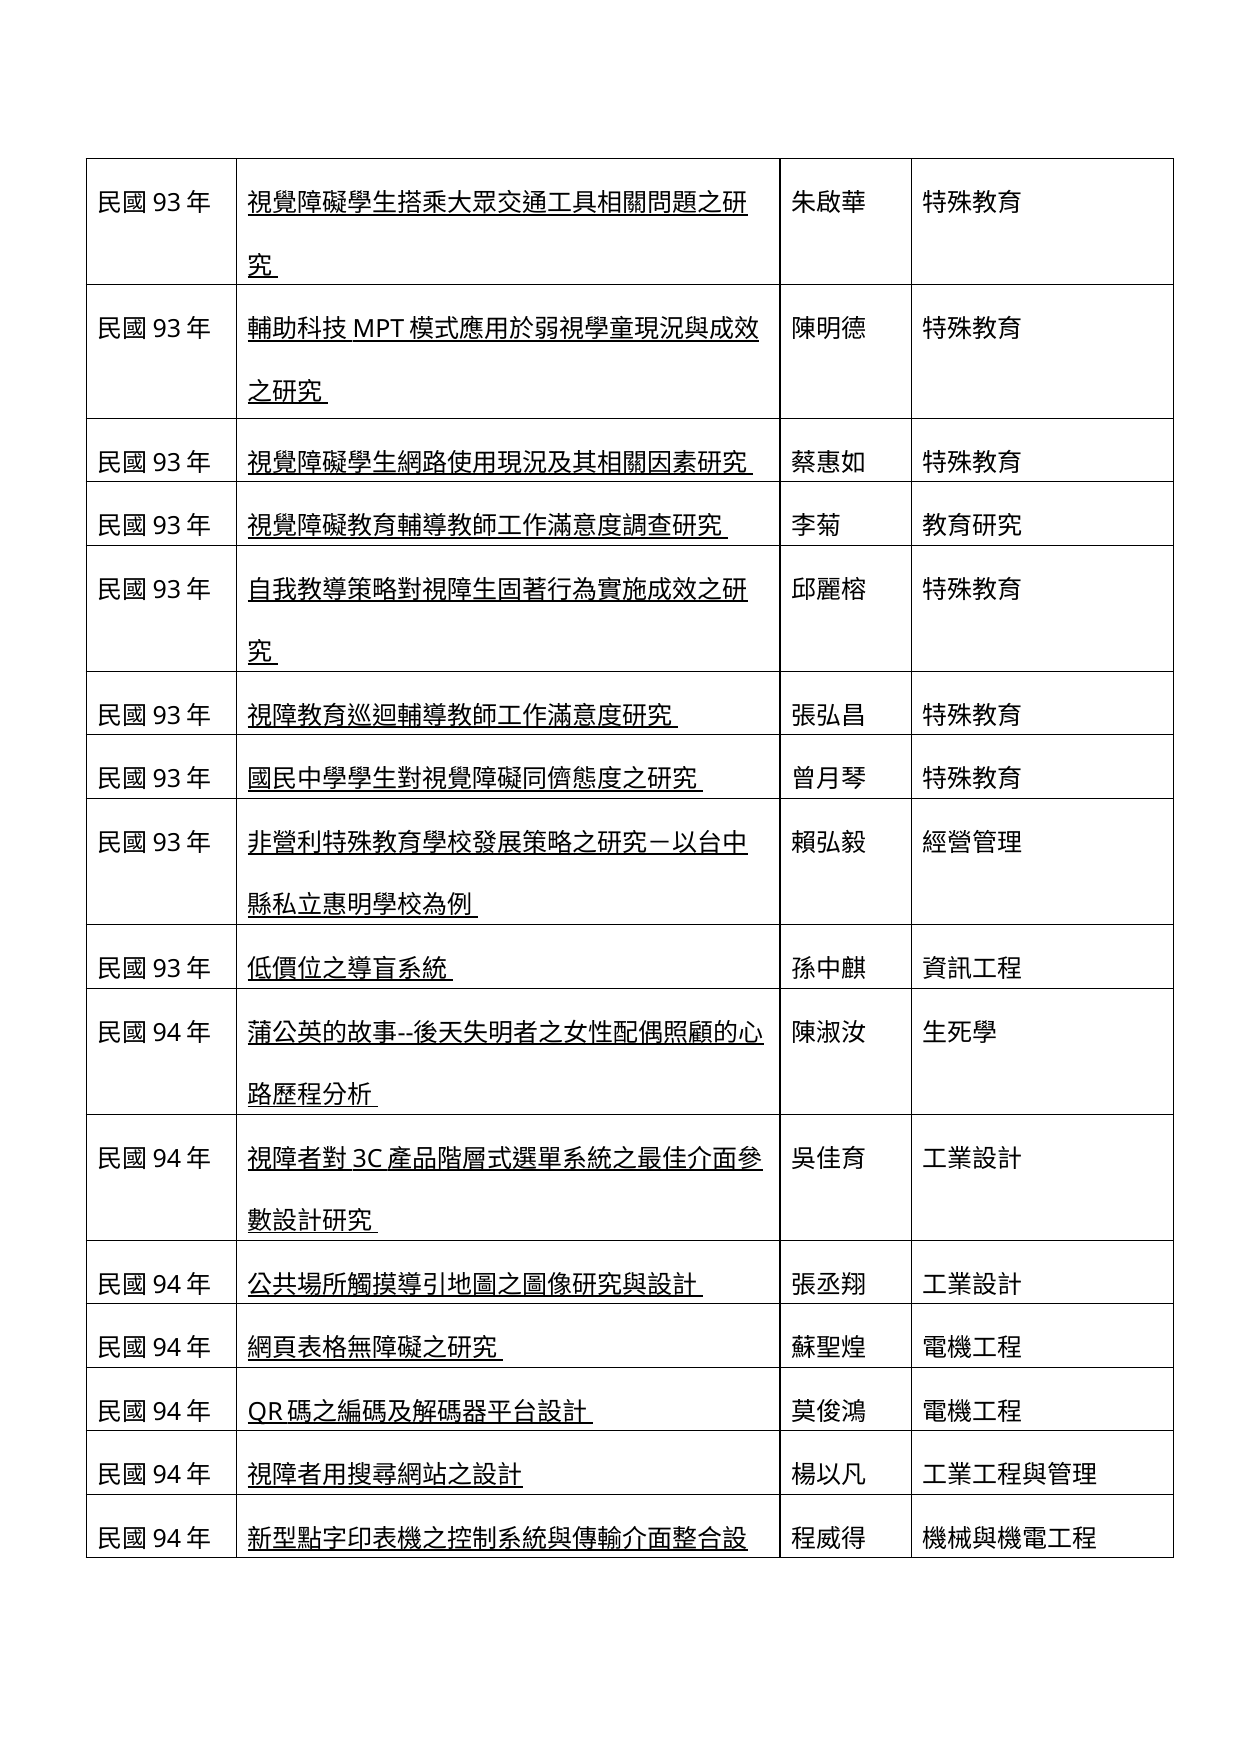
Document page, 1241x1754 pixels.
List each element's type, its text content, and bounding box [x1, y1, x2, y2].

table_cell 視障者對3C產品階層式選單系統之最佳介面參數設計研究 [237, 1115, 779, 1239]
table_cell 民國94年 [87, 1304, 236, 1367]
table_cell 輔助科技MPT模式應用於弱視學童現況與成效之研究 [237, 285, 779, 418]
table_cell 特殊教育 [912, 672, 1173, 734]
table_cell 特殊教育 [912, 285, 1173, 418]
table_cell 低價位之導盲系統 [237, 925, 779, 987]
table_cell 曾月琴 [781, 735, 911, 798]
table_cell 電機工程 [912, 1368, 1173, 1430]
table_cell 李菊 [781, 482, 911, 545]
table_cell 民國94年 [87, 1495, 236, 1557]
table_cell 工業設計 [912, 1241, 1173, 1303]
table_cell QR碼之編碼及解碼器平台設計 [237, 1368, 779, 1430]
table_cell 民國93年 [87, 159, 236, 284]
table_cell 特殊教育 [912, 419, 1173, 481]
table_cell 新型點字印表機之控制系統與傳輸介面整合設 [237, 1495, 779, 1557]
table_cell 民國94年 [87, 1241, 236, 1303]
table_cell 工業工程與管理 [912, 1431, 1173, 1494]
table_cell 國民中學學生對視覺障礙同儕態度之研究 [237, 735, 779, 798]
table_cell 民國93年 [87, 482, 236, 545]
table_cell 視障者用搜尋網站之設計 [237, 1431, 779, 1494]
table_cell 張丞翔 [781, 1241, 911, 1303]
table_cell 視障教育巡迴輔導教師工作滿意度研究 [237, 672, 779, 734]
table_cell 特殊教育 [912, 159, 1173, 284]
table_cell 民國93年 [87, 799, 236, 924]
table_cell 民國93年 [87, 735, 236, 798]
table_cell 民國94年 [87, 1368, 236, 1430]
table_cell 電機工程 [912, 1304, 1173, 1367]
table_cell 工業設計 [912, 1115, 1173, 1239]
table_cell 程威得 [781, 1495, 911, 1557]
table_cell 民國93年 [87, 546, 236, 671]
table_cell 特殊教育 [912, 735, 1173, 798]
table_cell 視覺障礙教育輔導教師工作滿意度調查研究 [237, 482, 779, 545]
table_cell 莫俊鴻 [781, 1368, 911, 1430]
table_cell 視覺障礙學生搭乘大眾交通工具相關問題之研究 [237, 159, 779, 284]
table_cell 民國94年 [87, 1115, 236, 1239]
table_cell 陳明德 [781, 285, 911, 418]
table_cell 資訊工程 [912, 925, 1173, 987]
table_cell 楊以凡 [781, 1431, 911, 1494]
table_cell 吳佳育 [781, 1115, 911, 1239]
table_cell 民國93年 [87, 419, 236, 481]
table_cell 賴弘毅 [781, 799, 911, 924]
table_cell 非營利特殊教育學校發展策略之研究－以台中縣私立惠明學校為例 [237, 799, 779, 924]
table_cell 特殊教育 [912, 546, 1173, 671]
table_cell 機械與機電工程 [912, 1495, 1173, 1557]
table_cell 視覺障礙學生網路使用現況及其相關因素研究 [237, 419, 779, 481]
table_cell 民國93年 [87, 925, 236, 987]
table_cell 朱啟華 [781, 159, 911, 284]
table_cell 經營管理 [912, 799, 1173, 924]
table_cell 孫中麒 [781, 925, 911, 987]
table_cell 張弘昌 [781, 672, 911, 734]
table_cell 蒲公英的故事--後天失明者之女性配偶照顧的心路歷程分析 [237, 989, 779, 1113]
table_cell 民國94年 [87, 1431, 236, 1494]
table_cell 陳淑汝 [781, 989, 911, 1113]
table_cell 民國94年 [87, 989, 236, 1113]
table_cell 教育研究 [912, 482, 1173, 545]
table_cell 蔡惠如 [781, 419, 911, 481]
table_cell 自我教導策略對視障生固著行為實施成效之研究 [237, 546, 779, 671]
table_cell 民國93年 [87, 285, 236, 418]
table_cell 邱麗榕 [781, 546, 911, 671]
table_cell 民國93年 [87, 672, 236, 734]
table_cell 生死學 [912, 989, 1173, 1113]
table_cell 蘇聖煌 [781, 1304, 911, 1367]
table_cell 網頁表格無障礙之研究 [237, 1304, 779, 1367]
table_cell 公共場所觸摸導引地圖之圖像研究與設計 [237, 1241, 779, 1303]
